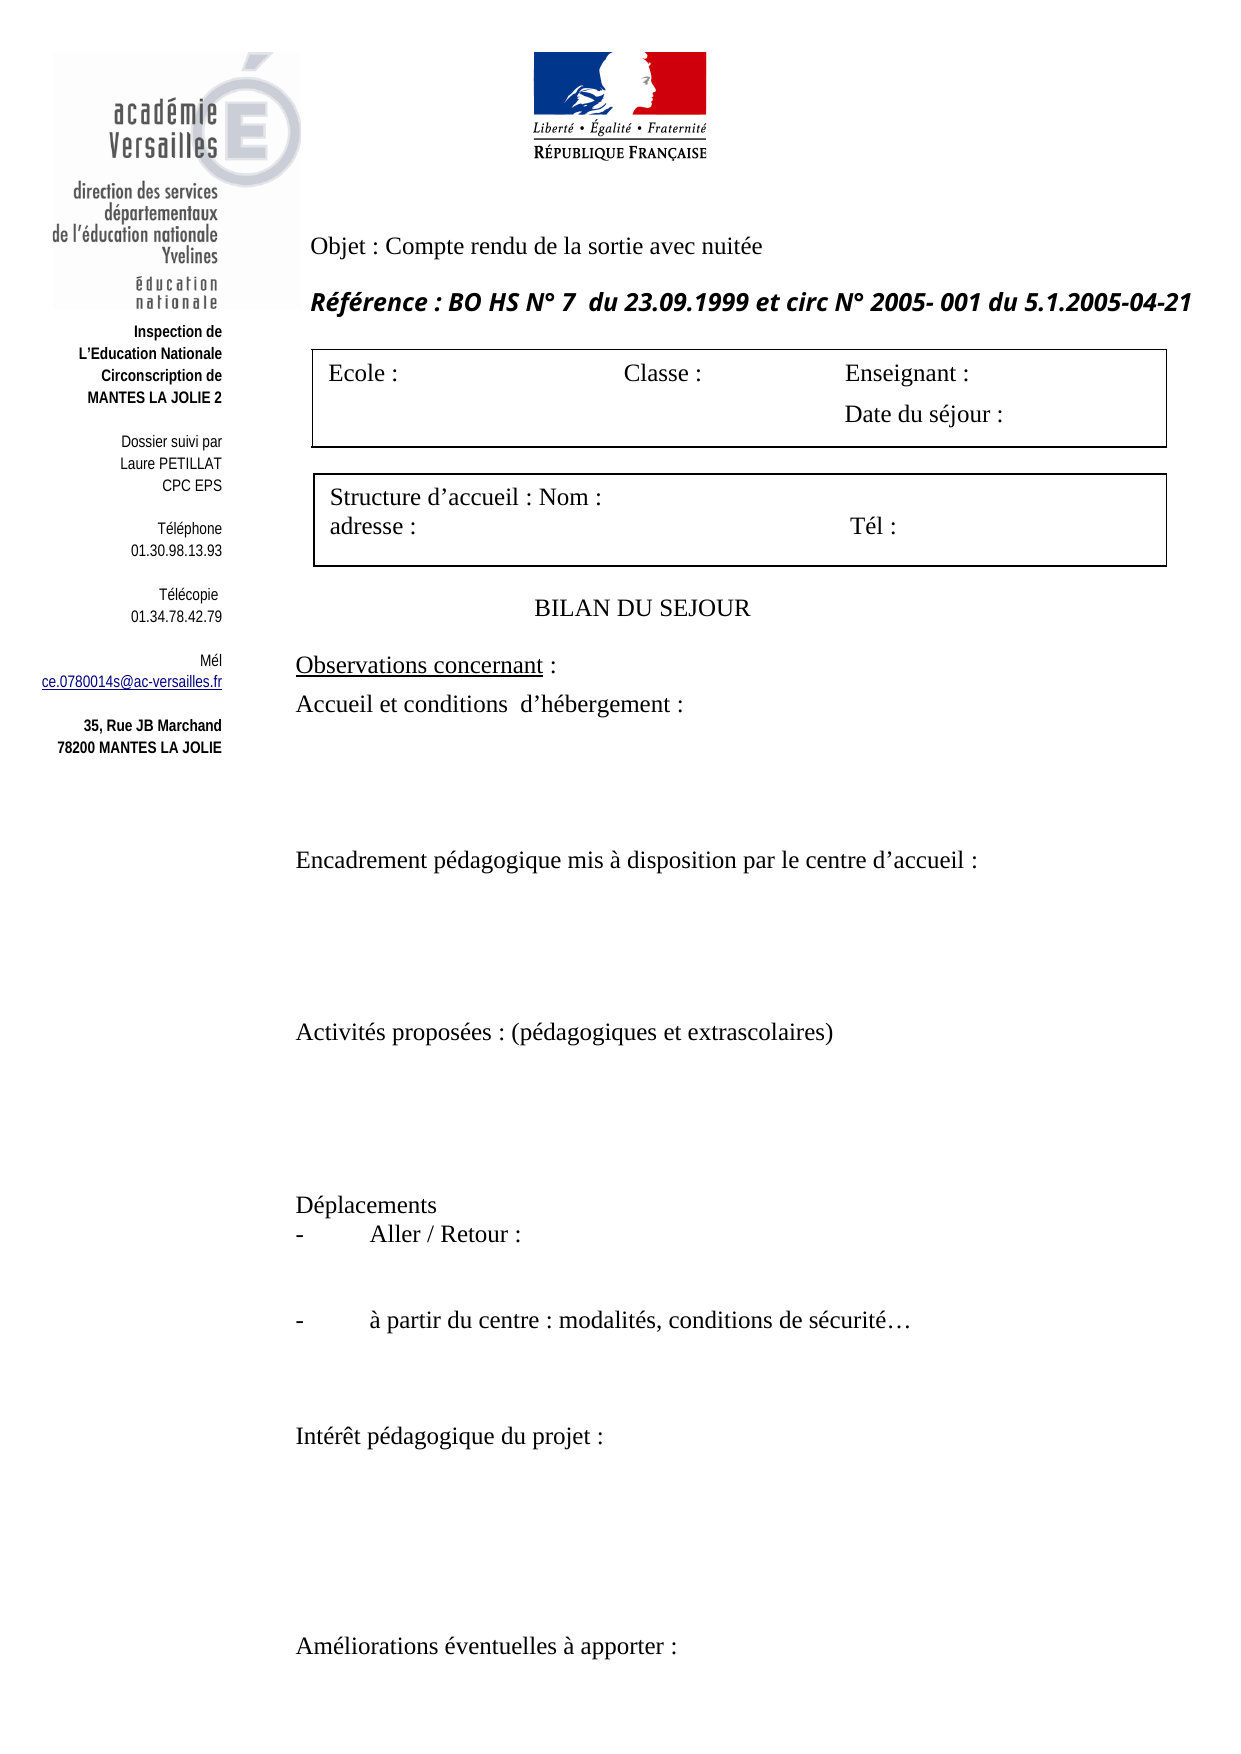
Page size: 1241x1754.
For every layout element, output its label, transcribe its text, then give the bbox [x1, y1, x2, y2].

text Mél [21, 648, 222, 670]
text Téléphone [21, 517, 222, 539]
subtitle [21, 320, 226, 759]
text adresse : Tél : [329, 511, 1151, 539]
text Améliorations éventuelles à apporter : [295, 1631, 1196, 1659]
text Inspection de [21, 320, 222, 342]
text Date du séjour : [771, 399, 1151, 428]
text Activités proposées : (pédagogiques et extrascolaires) [295, 1017, 1196, 1046]
text ce.0780014s@ac-versailles.fr [21, 670, 222, 692]
text 01.34.78.42.79 [21, 605, 222, 627]
subtitle Référence : BO HS N° 7 du 23.09.1999 et circ N° 2005- 001 du 5.1.2005-04-21 [310, 284, 1196, 319]
text L’Education Nationale [21, 342, 222, 364]
text Observations concernant : [295, 650, 1196, 679]
text Ecole : Classe : Enseignant : [328, 358, 1151, 387]
text CPC EPS [21, 473, 222, 495]
text Intérêt pédagogique du projet : [295, 1421, 1196, 1449]
subtitle Objet : Compte rendu de la sortie avec nuitée [310, 231, 1196, 259]
text Accueil et conditions d’hébergement : [295, 689, 1196, 717]
text Circonscription de [21, 364, 222, 386]
list Aller / Retour : [295, 1219, 1196, 1248]
text Télécopie [21, 583, 222, 605]
text BILAN DU SEJOUR [226, 593, 1196, 622]
text Déplacements [295, 1190, 1196, 1219]
text 01.30.98.13.93 [21, 539, 222, 561]
text 78200 MANTES LA JOLIE [21, 736, 222, 758]
text Laure PETILLAT [21, 452, 222, 473]
text Structure d’accueil : Nom : [329, 482, 1151, 511]
text 35, Rue JB Marchand [21, 714, 222, 736]
text Encadrement pédagogique mis à disposition par le centre d’accueil : [295, 845, 1196, 874]
text Dossier suivi par [21, 430, 222, 452]
list à partir du centre : modalités, conditions de sécurité… [295, 1305, 1196, 1334]
text MANTES LA JOLIE 2 [21, 386, 222, 408]
